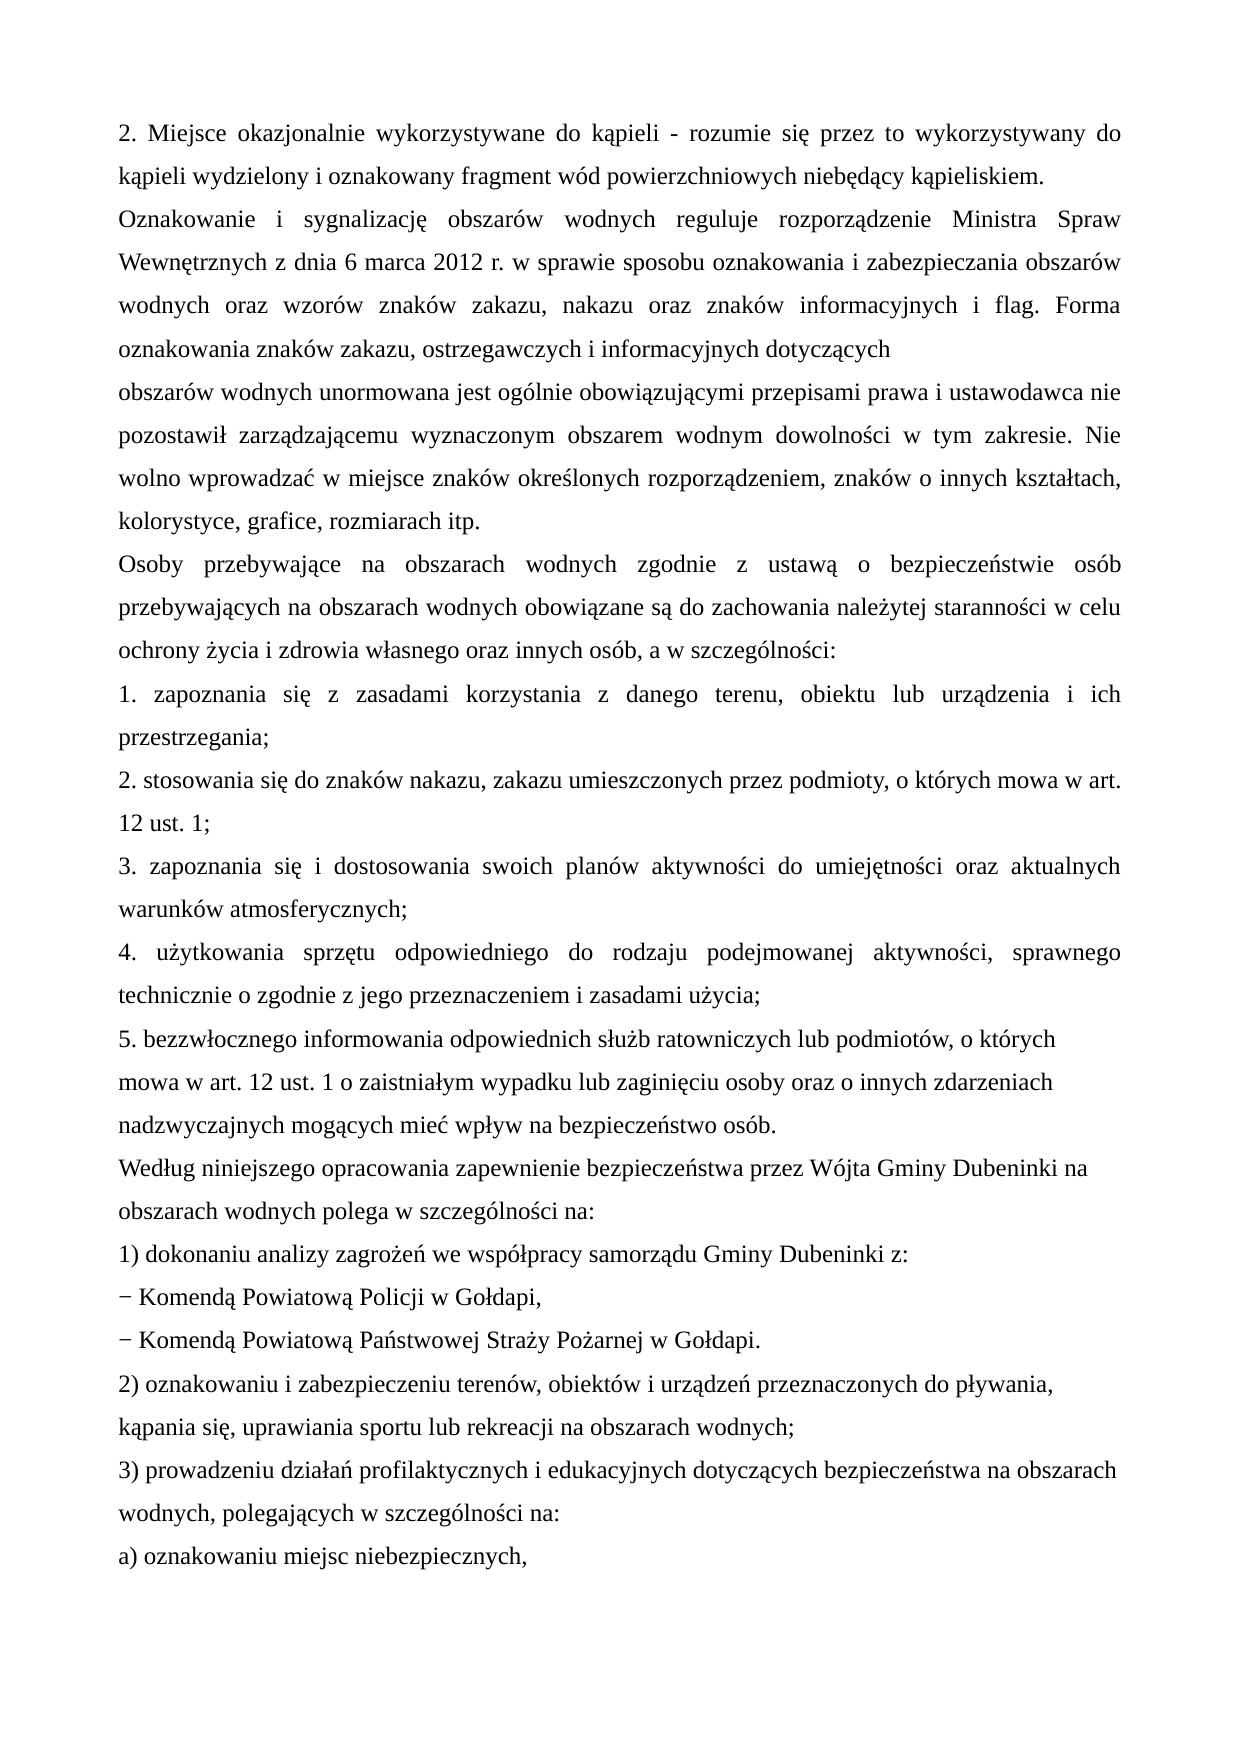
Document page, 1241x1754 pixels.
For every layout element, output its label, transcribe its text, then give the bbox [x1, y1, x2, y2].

text Według niniejszego opracowania zapewnienie bezpieczeństwa przez Wójta Gminy Dubeninki na obszarach wodnych polega w szczególności na: [118, 1153, 1122, 1225]
text 4. użytkowania sprzętu odpowiedniego do rodzaju podejmowanej aktywności, sprawnego technicznie o zgodnie z jego przeznaczeniem i zasadami użycia; [118, 937, 1122, 1009]
text 5. bezzwłocznego informowania odpowiednich służb ratowniczych lub podmiotów, o których mowa w art. 12 ust. 1 o zaistniałym wypadku lub zaginięciu osoby oraz o innych zdarzeniach nadzwyczajnych mogących mieć wpływ na bezpieczeństwo osób. [118, 1024, 1122, 1139]
text 1. zapoznania się z zasadami korzystania z danego terenu, obiektu lub urządzenia i ich przestrzegania; [118, 679, 1122, 751]
text − Komendą Powiatową Policji w Gołdapi, [118, 1282, 1122, 1311]
text Osoby przebywające na obszarach wodnych zgodnie z ustawą o bezpieczeństwie osób przebywających na obszarach wodnych obowiązane są do zachowania należytej staranności w celu ochrony życia i zdrowia własnego oraz innych osób, a w szczególności: [118, 549, 1122, 664]
text 2. Miejsce okazjonalnie wykorzystywane do kąpieli - rozumie się przez to wykorzystywany do kąpieli wydzielony i oznakowany fragment wód powierzchniowych niebędący kąpieliskiem. [118, 118, 1122, 190]
text 2) oznakowaniu i zabezpieczeniu terenów, obiektów i urządzeń przeznaczonych do pływania, kąpania się, uprawiania sportu lub rekreacji na obszarach wodnych; [118, 1369, 1122, 1441]
text − Komendą Powiatową Państwowej Straży Pożarnej w Gołdapi. [118, 1326, 1122, 1354]
text a) oznakowaniu miejsc niebezpiecznych, [118, 1541, 1122, 1570]
text 2. stosowania się do znaków nakazu, zakazu umieszczonych przez podmioty, o których mowa w art. 12 ust. 1; [118, 765, 1122, 837]
text 1) dokonaniu analizy zagrożeń we współpracy samorządu Gminy Dubeninki z: [118, 1239, 1122, 1268]
text Oznakowanie i sygnalizację obszarów wodnych reguluje rozporządzenie Ministra Spraw Wewnętrznych z dnia 6 marca 2012 r. w sprawie sposobu oznakowania i zabezpieczania obszarów wodnych oraz wzorów znaków zakazu, nakazu oraz znaków informacyjnych i flag. Forma oznakowania znaków zakazu, ostrzegawczych i informacyjnych dotyczących [118, 204, 1122, 362]
text obszarów wodnych unormowana jest ogólnie obowiązującymi przepisami prawa i ustawodawca nie pozostawił zarządzającemu wyznaczonym obszarem wodnym dowolności w tym zakresie. Nie wolno wprowadzać w miejsce znaków określonych rozporządzeniem, znaków o innych kształtach, kolorystyce, grafice, rozmiarach itp. [118, 377, 1122, 535]
text 3) prowadzeniu działań profilaktycznych i edukacyjnych dotyczących bezpieczeństwa na obszarach wodnych, polegających w szczególności na: [118, 1455, 1122, 1527]
text 3. zapoznania się i dostosowania swoich planów aktywności do umiejętności oraz aktualnych warunków atmosferycznych; [118, 851, 1122, 923]
